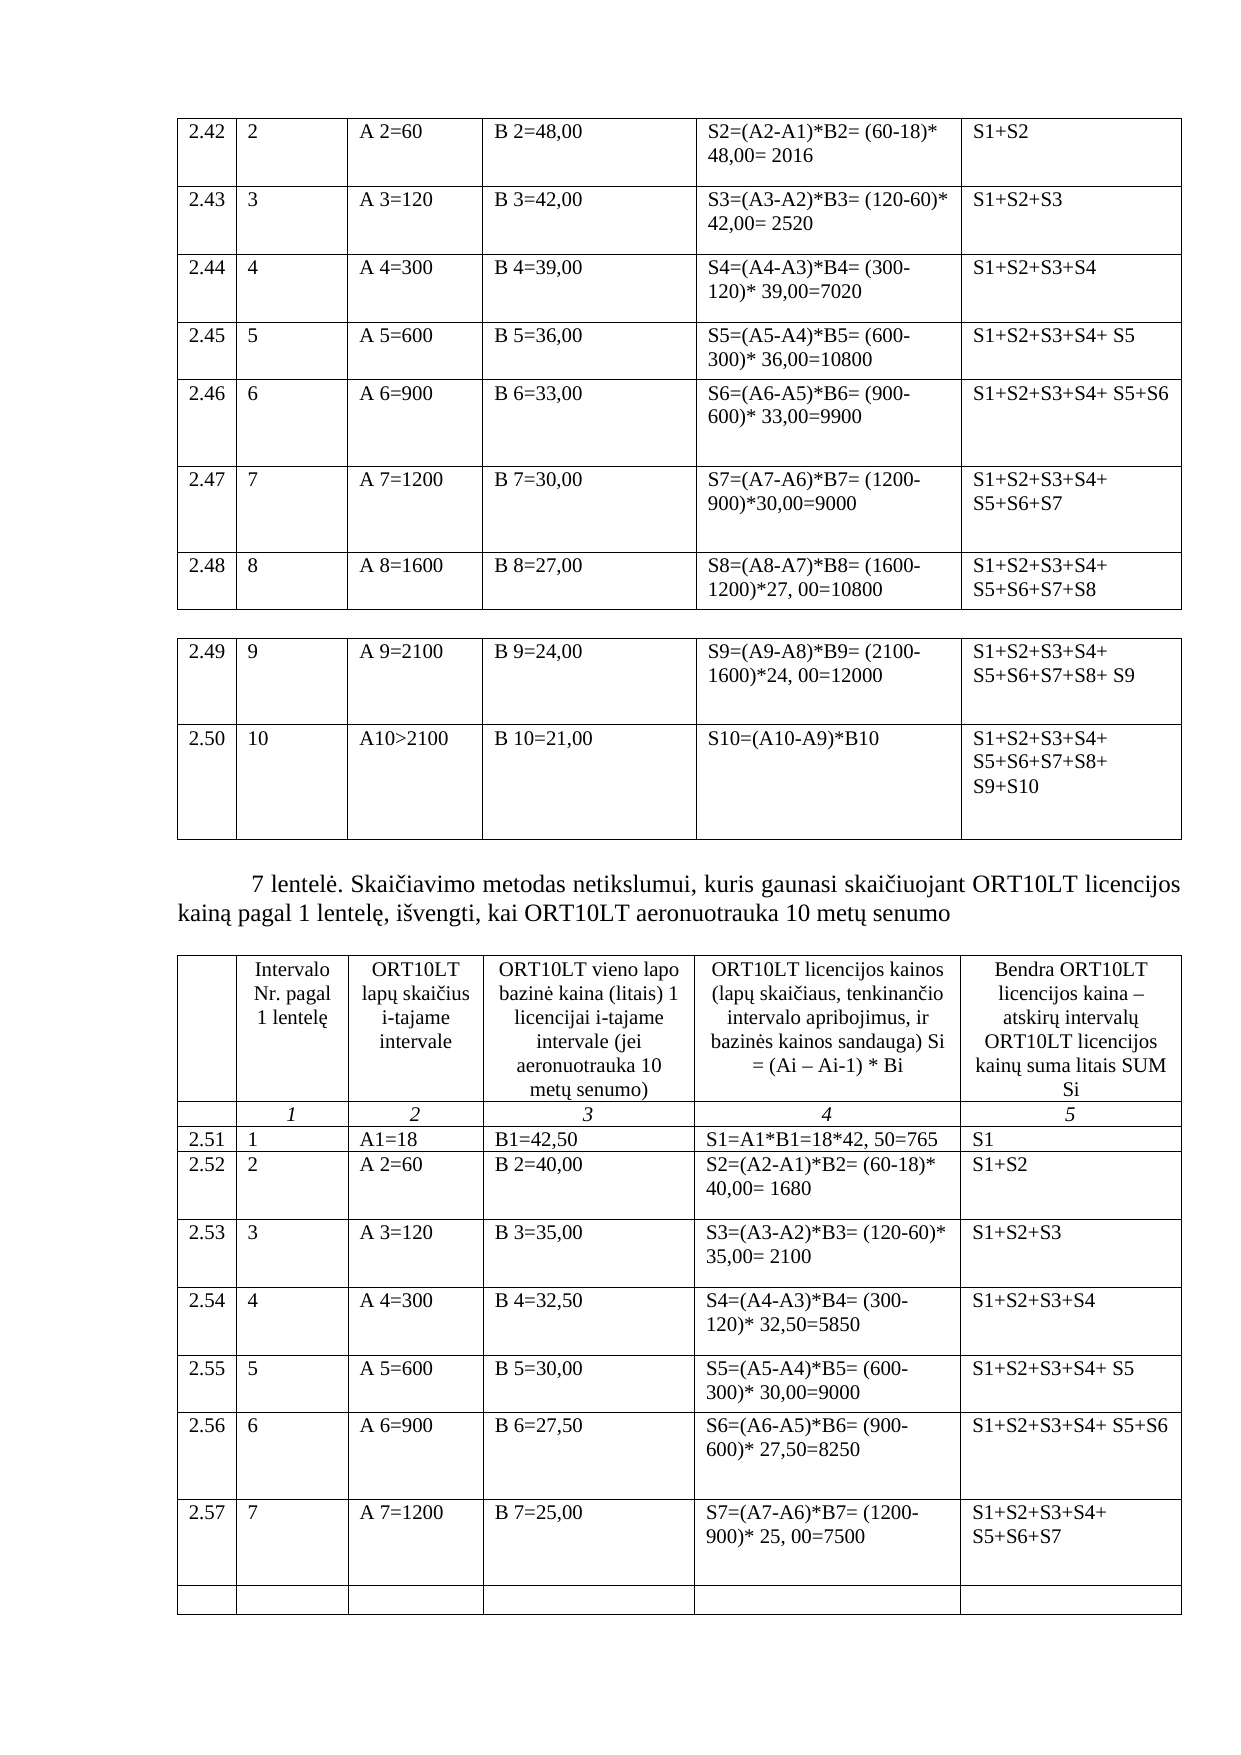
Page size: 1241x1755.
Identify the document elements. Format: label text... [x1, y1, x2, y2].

table_cell S10=(A10-A9)*B10 [697, 725, 961, 839]
table_cell B 10=21,00 [483, 725, 696, 839]
table_cell A 5=600 [349, 1356, 483, 1412]
table_header ORT10LT licencijos kainos (lapų skaičiaus, tenkinančio intervalo apribojimus, ir bazinės kainos sandauga) Si = (Ai – Ai-1) * Bi [695, 956, 960, 1101]
table_cell B 7=25,00 [484, 1500, 694, 1585]
table_cell 3 [237, 1220, 348, 1287]
table_cell B 4=32,50 [484, 1288, 694, 1355]
table_cell S1+S2+S3+S4+ S5+S6+S7 [961, 1500, 1181, 1585]
table_cell A 7=1200 [349, 1500, 483, 1585]
table_cell 5 [237, 323, 347, 379]
table_cell S1+S2+S3+S4+ S5+S6+S7 [962, 467, 1181, 552]
table_cell S1+S2+S3+S4+ S5 [961, 1356, 1181, 1412]
table_cell 2.50 [178, 725, 236, 839]
table_cell [237, 1586, 348, 1613]
table_header ORT10LT lapų skaičius i-tajame intervale [349, 956, 483, 1101]
table_cell S3=(A3-A2)*B3= (120-60)* 42,00= 2520 [697, 187, 961, 254]
table_cell A 9=2100 [348, 639, 482, 724]
table_cell 5 [237, 1356, 348, 1412]
table_cell 5 [961, 1102, 1181, 1126]
table_cell 2.43 [178, 187, 236, 254]
table_cell S5=(A5-A4)*B5= (600-300)* 30,00=9000 [695, 1356, 960, 1412]
table_cell 2.51 [178, 1127, 236, 1151]
table_cell 1 [237, 1102, 348, 1126]
table_cell A 2=60 [349, 1152, 483, 1219]
table_header Intervalo Nr. pagal 1 lentelę [237, 956, 348, 1101]
table_cell B 4=39,00 [483, 255, 696, 322]
table_cell [178, 1586, 236, 1613]
table_cell S1+S2+S3+S4+ S5+S6 [961, 1413, 1181, 1498]
table_cell 7 [237, 467, 347, 552]
table_cell S7=(A7-A6)*B7= (1200- 900)*30,00=9000 [697, 467, 961, 552]
table_cell B 9=24,00 [483, 639, 696, 724]
table_cell S6=(A6-A5)*B6= (900-600)* 33,00=9900 [697, 380, 961, 466]
table_cell 2.46 [178, 380, 236, 466]
table_cell A 3=120 [348, 187, 482, 254]
table_cell 2.44 [178, 255, 236, 322]
table_cell B 6=33,00 [483, 380, 696, 466]
table_cell [178, 1102, 236, 1126]
table_cell S4=(A4-A3)*B4= (300-120)* 39,00=7020 [697, 255, 961, 322]
table_cell S3=(A3-A2)*B3= (120-60)* 35,00= 2100 [695, 1220, 960, 1287]
table_cell S1+S2+S3+S4+ S5+S6+S7+S8 [962, 553, 1181, 609]
table_cell S1+S2+S3 [962, 187, 1181, 254]
table_cell B 5=36,00 [483, 323, 696, 379]
table_cell 4 [237, 1288, 348, 1355]
table_cell 10 [237, 725, 347, 839]
table_cell S8=(A8-A7)*B8= (1600-1200)*27, 00=10800 [697, 553, 961, 609]
table_cell A 6=900 [348, 380, 482, 466]
table_cell B 6=27,50 [484, 1413, 694, 1498]
table_cell 2.57 [178, 1500, 236, 1585]
table_cell A 2=60 [348, 119, 482, 186]
table_cell B 3=35,00 [484, 1220, 694, 1287]
table_cell 4 [695, 1102, 960, 1126]
table_cell 2 [349, 1102, 483, 1126]
table_cell B 5=30,00 [484, 1356, 694, 1412]
table_cell S1+S2+S3+S4+ S5 [962, 323, 1181, 379]
table_cell 2.49 [178, 639, 236, 724]
table_cell S4=(A4-A3)*B4= (300-120)* 32,50=5850 [695, 1288, 960, 1355]
table_cell 4 [237, 255, 347, 322]
table_cell S2=(A2-A1)*B2= (60-18)* 40,00= 1680 [695, 1152, 960, 1219]
table_cell A 3=120 [349, 1220, 483, 1287]
table_cell 2 [237, 119, 347, 186]
table_cell B 7=30,00 [483, 467, 696, 552]
table_cell [484, 1586, 694, 1613]
table_cell 6 [237, 1413, 348, 1498]
table_cell S7=(A7-A6)*B7= (1200-900)* 25, 00=7500 [695, 1500, 960, 1585]
table_cell 3 [484, 1102, 694, 1126]
table_cell S1+S2+S3+S4+ S5+S6+S7+S8+ S9+S10 [962, 725, 1181, 839]
table_cell A 5=600 [348, 323, 482, 379]
table_cell 7 [237, 1500, 348, 1585]
table_cell A1=18 [349, 1127, 483, 1151]
table_cell A 6=900 [349, 1413, 483, 1498]
table_cell 2.42 [178, 119, 236, 186]
table_cell S1+S2+S3+S4+ S5+S6+S7+S8+ S9 [962, 639, 1181, 724]
table_cell 1 [237, 1127, 348, 1151]
table_cell A10>2100 [348, 725, 482, 839]
table_cell A 7=1200 [348, 467, 482, 552]
table_cell S6=(A6-A5)*B6= (900-600)* 27,50=8250 [695, 1413, 960, 1498]
table_cell 2.48 [178, 553, 236, 609]
table_cell S1+S2+S3+S4+ S5+S6 [962, 380, 1181, 466]
table_cell 2 [237, 1152, 348, 1219]
table_cell S9=(A9-A8)*B9= (2100-1600)*24, 00=12000 [697, 639, 961, 724]
table_cell S1=A1*B1=18*42, 50=765 [695, 1127, 960, 1151]
table_cell S5=(A5-A4)*B5= (600-300)* 36,00=10800 [697, 323, 961, 379]
table_header ORT10LT vieno lapo bazinė kaina (litais) 1 licencijai i-tajame intervale (jei aeronuotrauka 10 metų senumo) [484, 956, 694, 1101]
table_cell [695, 1586, 960, 1613]
table_cell A 4=300 [348, 255, 482, 322]
table_cell [961, 1586, 1181, 1613]
table_header Bendra ORT10LT licencijos kaina – atskirų intervalų ORT10LT licencijos kainų suma litais SUM Si [961, 956, 1181, 1101]
table_cell S1+S2+S3 [961, 1220, 1181, 1287]
table_cell B 2=40,00 [484, 1152, 694, 1219]
table_cell 2.54 [178, 1288, 236, 1355]
table_cell S1 [961, 1127, 1181, 1151]
table_cell B 2=48,00 [483, 119, 696, 186]
table_cell S1+S2+S3+S4 [962, 255, 1181, 322]
table_cell [349, 1586, 483, 1613]
table_cell 2.47 [178, 467, 236, 552]
text 7 lentelė. Skaičiavimo metodas netikslumui, kuris gaunasi skaičiuojant ORT10LT licencijos kainą pagal 1 lentelę, išvengti, kai ORT10LT aeronuotrauka 10 metų senumo [177, 869, 1181, 927]
table_cell 9 [237, 639, 347, 724]
table_cell B 3=42,00 [483, 187, 696, 254]
table_cell A 8=1600 [348, 553, 482, 609]
table_cell 8 [237, 553, 347, 609]
table_cell A 4=300 [349, 1288, 483, 1355]
table_header [178, 956, 236, 1101]
table_cell 2.53 [178, 1220, 236, 1287]
table_cell 2.45 [178, 323, 236, 379]
table_cell 6 [237, 380, 347, 466]
table_cell S1+S2+S3+S4 [961, 1288, 1181, 1355]
table_cell S2=(A2-A1)*B2= (60-18)* 48,00= 2016 [697, 119, 961, 186]
table_cell B 8=27,00 [483, 553, 696, 609]
table_cell 2.56 [178, 1413, 236, 1498]
table_cell 3 [237, 187, 347, 254]
table_cell S1+S2 [962, 119, 1181, 186]
table_cell 2.55 [178, 1356, 236, 1412]
table_cell 2.52 [178, 1152, 236, 1219]
table_cell S1+S2 [961, 1152, 1181, 1219]
table_cell B1=42,50 [484, 1127, 694, 1151]
